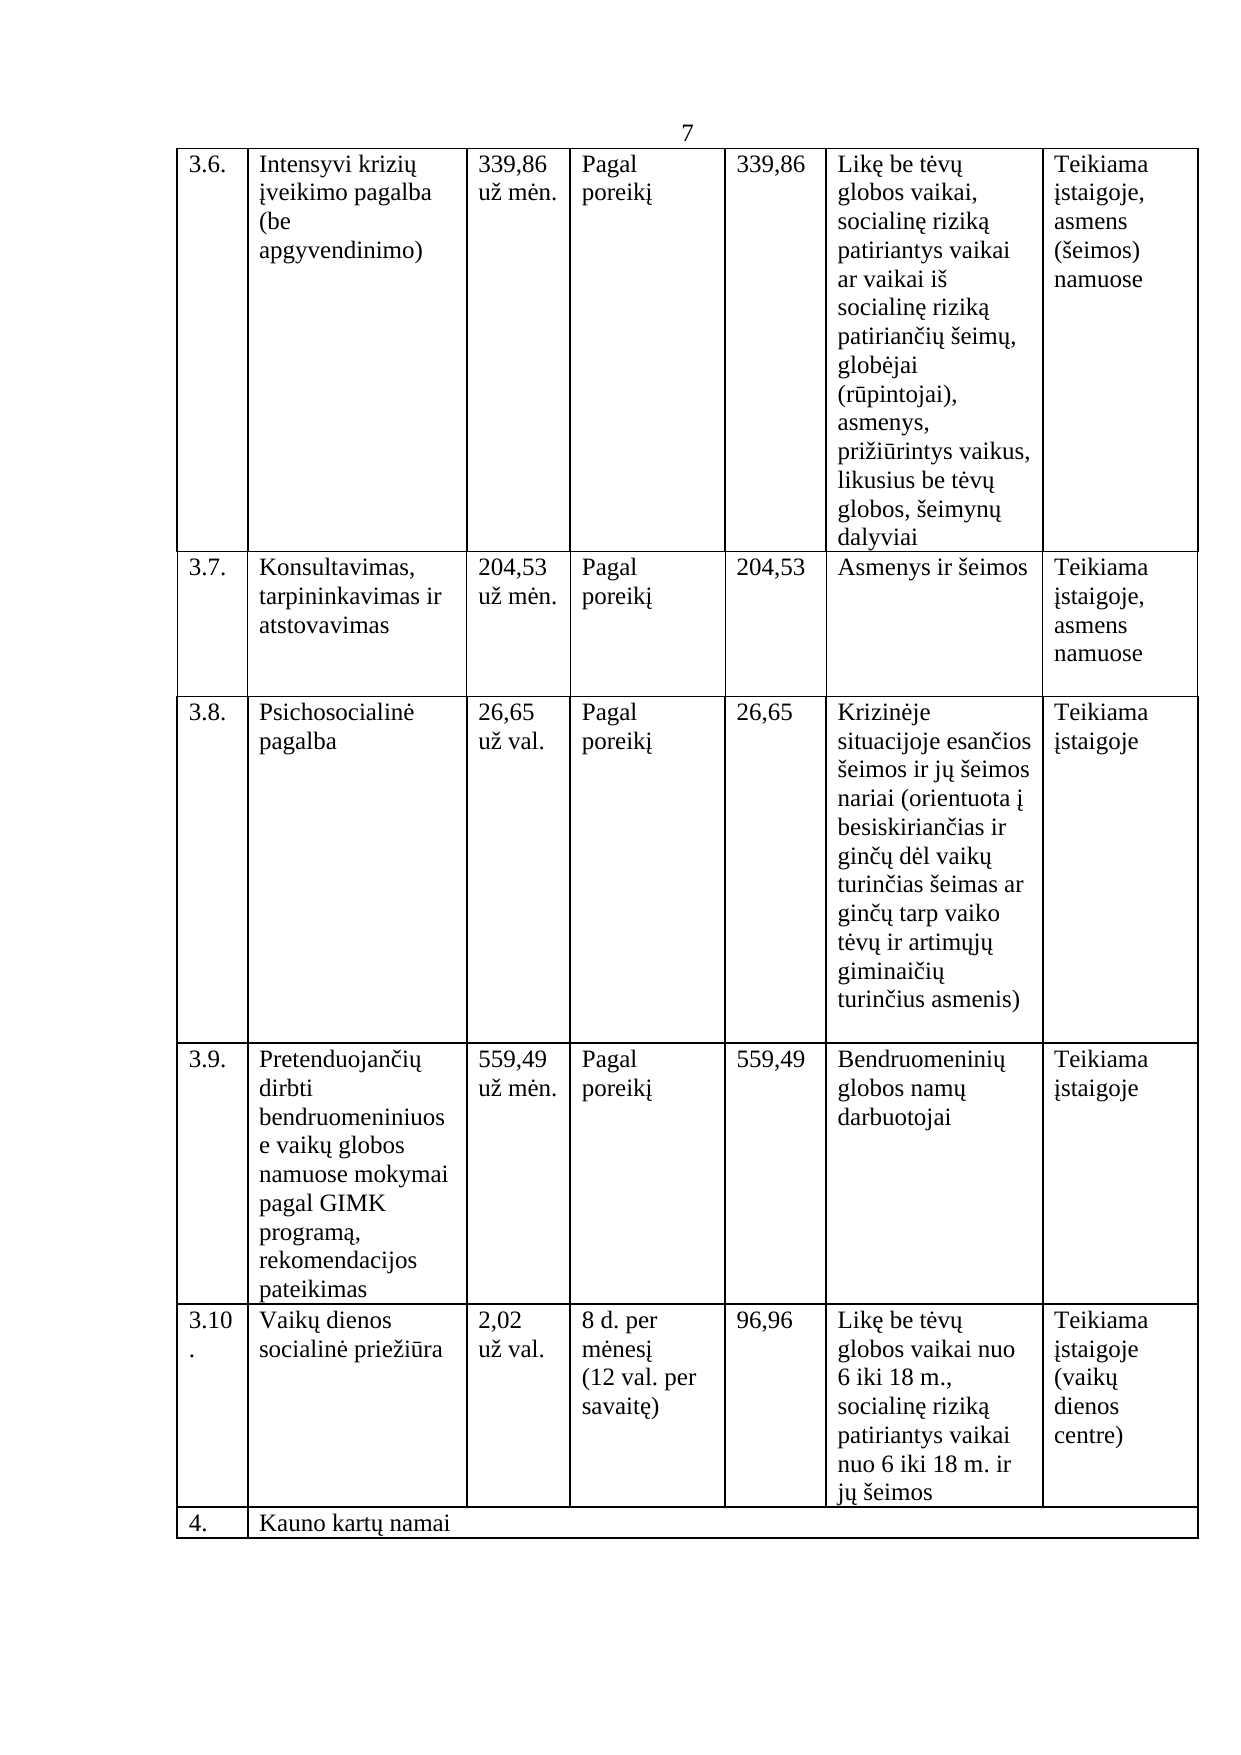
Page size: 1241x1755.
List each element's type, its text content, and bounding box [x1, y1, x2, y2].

table_cell 2,02 už val. [468, 1305, 569, 1506]
table_cell 3.9. [178, 1044, 247, 1303]
table_cell Psichosocialinė pagalba [249, 697, 466, 1042]
table_cell 3.10. [178, 1305, 247, 1506]
table_cell Teikiama įstaigoje [1044, 697, 1197, 1042]
table_cell Likę be tėvų globos vaikai, socialinę riziką patiriantys vaikai ar vaikai iš socialinę riziką patiriančių šeimų, globėjai (rūpintojai), asmenys, prižiūrintys vaikus, likusius be tėvų globos, šeimynų dalyviai [827, 149, 1042, 551]
table_cell Pagal poreikį [571, 552, 725, 696]
table_cell Pretenduojančių dirbti bendruomeniniuose vaikų globos namuose mokymai pagal GIMK programą, rekomendacijos pateikimas [249, 1044, 466, 1303]
table_cell 4. [178, 1508, 247, 1537]
table_cell 96,96 [726, 1305, 825, 1506]
table_cell 8 d. per mėnesį (12 val. per savaitę) [571, 1305, 724, 1506]
table_cell 26,65 už val. [468, 697, 569, 1042]
table_cell 339,86 už mėn. [468, 149, 569, 551]
table_cell Likę be tėvų globos vaikai nuo 6 iki 18 m., socialinę riziką patiriantys vaikai nuo 6 iki 18 m. ir jų šeimos [827, 1305, 1042, 1506]
table_cell Intensyvi krizių įveikimo pagalba (be apgyvendinimo) [249, 149, 466, 551]
table_cell Teikiama įstaigoje, asmens (šeimos) namuose [1044, 149, 1197, 551]
table_cell Konsultavimas, tarpininkavimas ir atstovavimas [248, 552, 466, 696]
table_cell 3.8. [178, 697, 247, 1042]
table_cell 204,53 už mėn. [467, 552, 570, 696]
table_cell 559,49 [726, 1044, 825, 1303]
table_cell Asmenys ir šeimos [827, 552, 1042, 696]
table_cell Krizinėje situacijoje esančios šeimos ir jų šeimos nariai (orientuota į besiskiriančias ir ginčų dėl vaikų turinčias šeimas ar ginčų tarp vaiko tėvų ir artimųjų giminaičių turinčius asmenis) [827, 697, 1042, 1042]
table_cell Vaikų dienos socialinė priežiūra [249, 1305, 466, 1506]
table_cell 559,49 už mėn. [468, 1044, 569, 1303]
table_cell Kauno kartų namai [249, 1508, 1197, 1537]
table_cell Teikiama įstaigoje (vaikų dienos centre) [1044, 1305, 1197, 1506]
table_cell Pagal poreikį [571, 697, 724, 1042]
table_cell 204,53 [726, 552, 826, 696]
table_cell 339,86 [726, 149, 825, 551]
table_cell 3.7. [178, 552, 247, 696]
table_cell 26,65 [726, 697, 825, 1042]
table_cell Bendruomeninių globos namų darbuotojai [827, 1044, 1042, 1303]
table_cell Teikiama įstaigoje [1044, 1044, 1197, 1303]
table_cell Pagal poreikį [571, 1044, 724, 1303]
table_cell Teikiama įstaigoje, asmens namuose [1043, 552, 1197, 696]
table_cell Pagal poreikį [571, 149, 724, 551]
table_cell 3.6. [178, 149, 247, 551]
